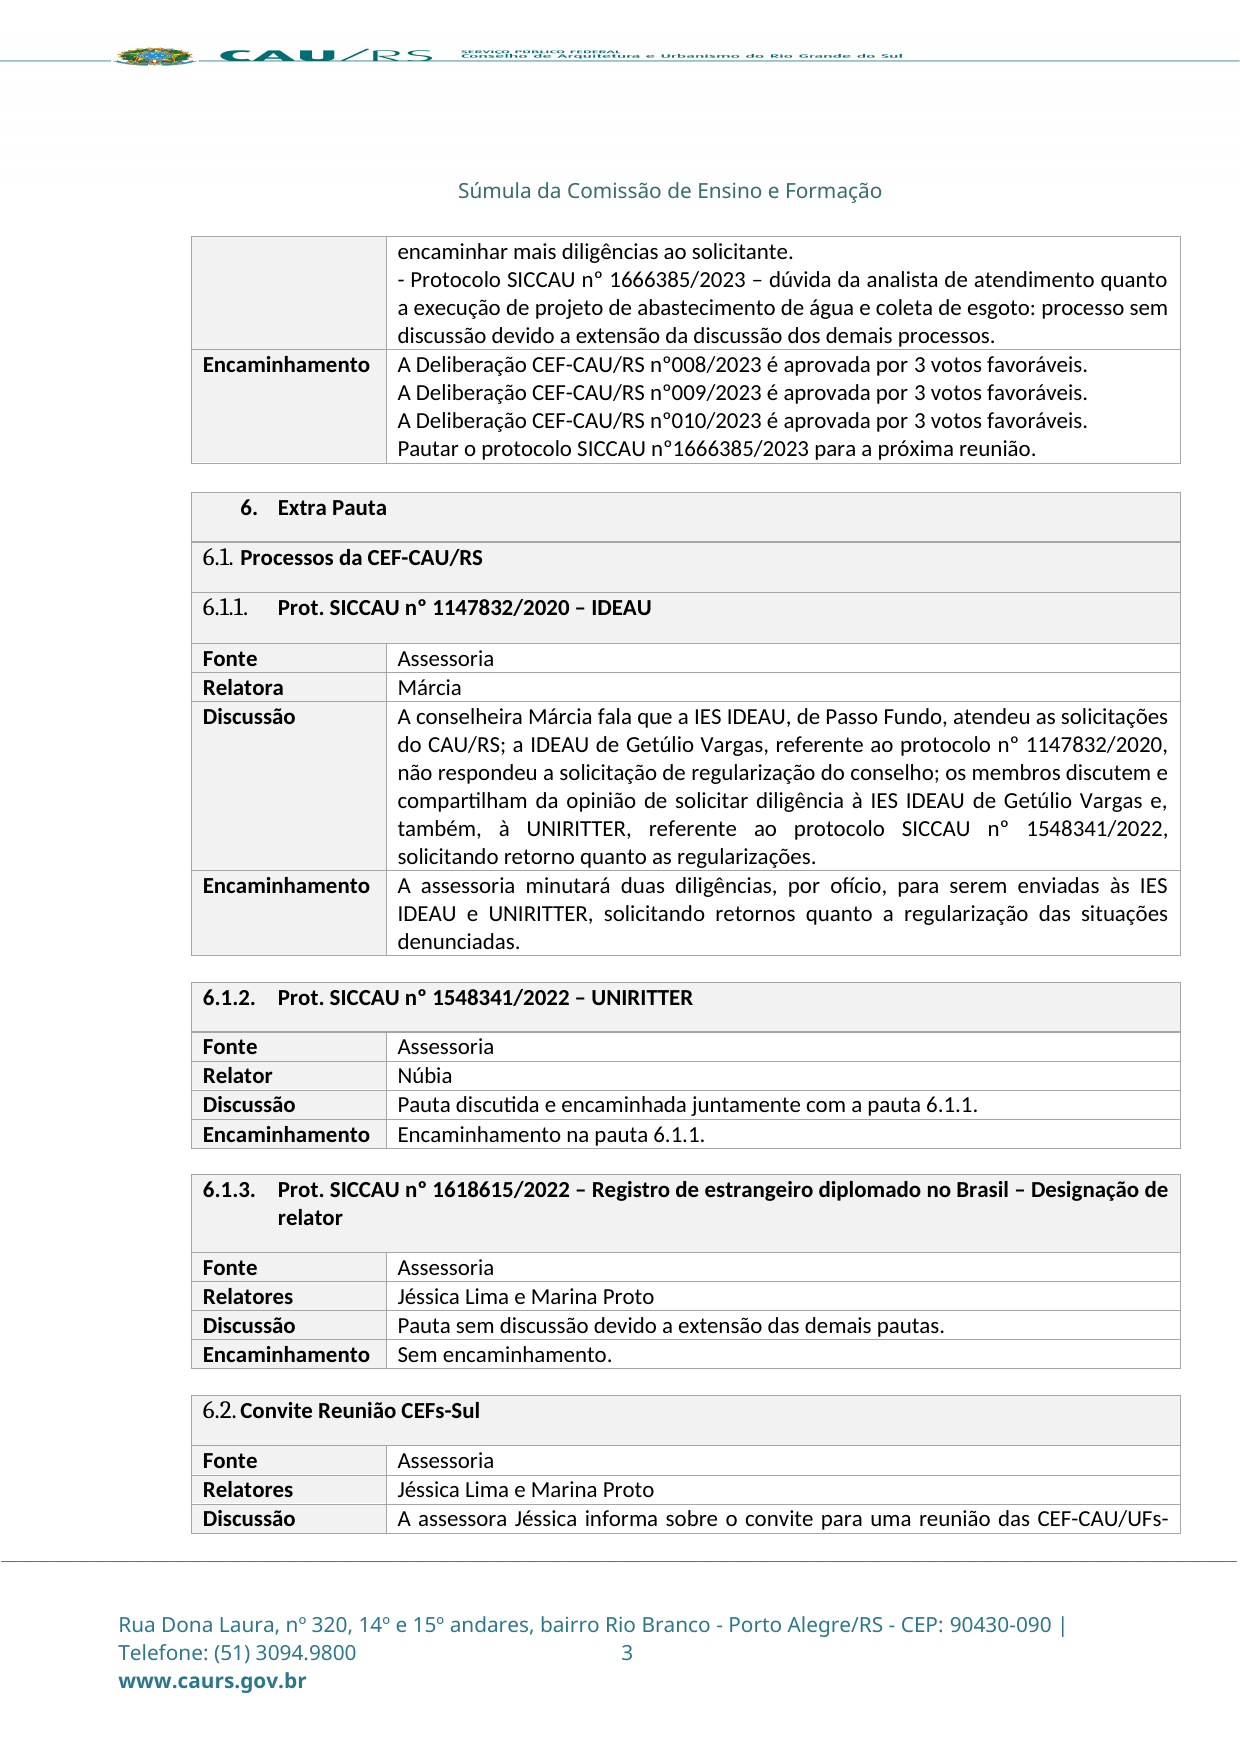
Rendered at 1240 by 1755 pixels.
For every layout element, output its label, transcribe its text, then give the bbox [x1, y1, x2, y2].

table_cell Fonte [192, 1253, 386, 1281]
table_cell [191, 956, 1181, 982]
table_cell Núbia [387, 1062, 1180, 1089]
table_cell Relatores [192, 1282, 386, 1310]
table_cell Sem encaminhamento. [387, 1340, 1180, 1368]
table_cell [191, 464, 1181, 492]
table_cell A assessoria minutará duas diligências, por ofício, para serem enviadas às IES IDEAU e UNIRITTER, solicitando retornos quanto a regularização das situações denunciadas. [387, 871, 1180, 955]
table_cell A conselheira Márcia fala que a IES IDEAU, de Passo Fundo, atendeu as solicitações do CAU/RS; a IDEAU de Getúlio Vargas, referente ao protocolo nº 1147832/2020, não respondeu a solicitação de regularização do conselho; os membros discutem e compartilham da opinião de solicitar diligência à IES IDEAU de Getúlio Vargas e, também, à UNIRITTER, referente ao protocolo SICCAU nº 1548341/2022, solicitando retorno quanto as regularizações. [387, 702, 1180, 870]
table_cell Relatora [192, 673, 386, 701]
table_cell A Deliberação CEF-CAU/RS nº008/2023 é aprovada por 3 votos favoráveis. A Deliberação CEF-CAU/RS nº009/2023 é aprovada por 3 votos favoráveis. A Deliberação CEF-CAU/RS nº010/2023 é aprovada por 3 votos favoráveis. Pautar o protocolo SICCAU nº1666385/2023 para a próxima reunião. [387, 350, 1180, 462]
table_cell Discussão [192, 702, 386, 870]
table_cell Encaminhamento [192, 871, 386, 955]
table_cell Assessoria [387, 1446, 1180, 1474]
table_cell Márcia [387, 673, 1180, 701]
table_cell [191, 1149, 1181, 1174]
table_cell Processos da CEF-CAU/RS [192, 543, 1180, 592]
table_cell Encaminhamento [192, 1120, 386, 1148]
table_cell Assessoria [387, 1033, 1180, 1061]
table_cell [191, 1369, 1181, 1395]
table_cell Fonte [192, 1033, 386, 1061]
table_cell Assessoria [387, 644, 1180, 672]
table_cell Fonte [192, 644, 386, 672]
table_cell Encaminhamento [192, 350, 386, 462]
table_cell encaminhar mais diligências ao solicitante. - Protocolo SICCAU nº 1666385/2023 – dúvida da analista de atendimento quanto a execução de projeto de abastecimento de água e coleta de esgoto: processo sem discussão devido a extensão da discussão dos demais processos. [387, 237, 1180, 349]
table_cell Discussão [192, 1311, 386, 1339]
table_cell Discussão [192, 1091, 386, 1119]
table_cell Prot. SICCAU nº 1548341/2022 – UNIRITTER [192, 983, 1180, 1031]
table_cell Discussão [192, 1505, 386, 1533]
table_cell Pauta discutida e encaminhada juntamente com a pauta 6.1.1. [387, 1091, 1180, 1119]
table_cell Prot. SICCAU nº 1147832/2020 – IDEAU [192, 593, 1180, 643]
table_cell Jéssica Lima e Marina Proto [387, 1282, 1180, 1310]
table_cell Jéssica Lima e Marina Proto [387, 1476, 1180, 1503]
table_cell [192, 237, 386, 349]
table_cell Fonte [192, 1446, 386, 1474]
table_cell Encaminhamento [192, 1340, 386, 1368]
table_cell Prot. SICCAU nº 1618615/2022 – Registro de estrangeiro diplomado no Brasil – Designação de relator [192, 1175, 1180, 1252]
table_cell Relatores [192, 1476, 386, 1503]
table_cell Assessoria [387, 1253, 1180, 1281]
table_cell Encaminhamento na pauta 6.1.1. [387, 1120, 1180, 1148]
table_cell A assessora Jéssica informa sobre o convite para uma reunião das CEF-CAU/UFs- [387, 1505, 1180, 1533]
table_cell Convite Reunião CEFs-Sul [192, 1396, 1180, 1445]
table_cell Relator [192, 1062, 386, 1089]
table_cell Extra Pauta [192, 493, 1180, 541]
table_cell Pauta sem discussão devido a extensão das demais pautas. [387, 1311, 1180, 1339]
